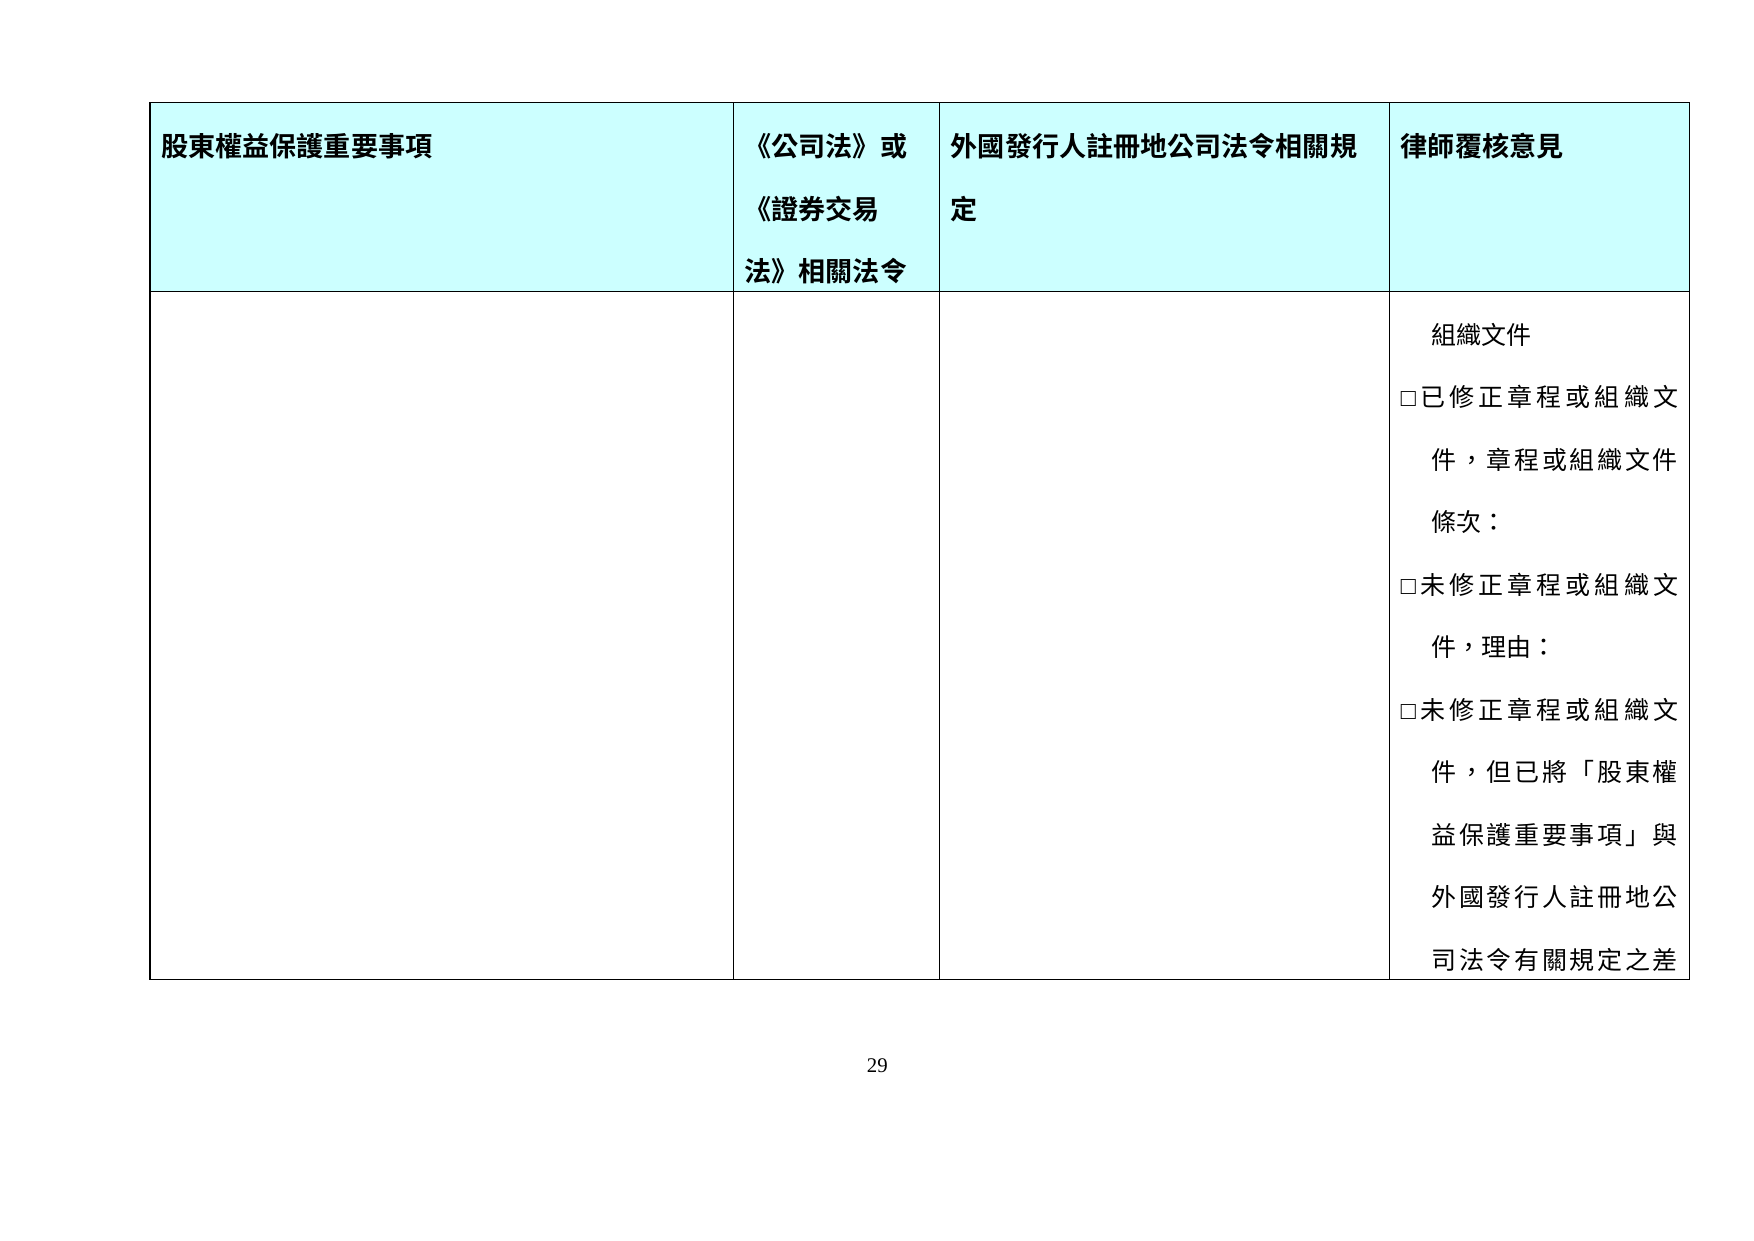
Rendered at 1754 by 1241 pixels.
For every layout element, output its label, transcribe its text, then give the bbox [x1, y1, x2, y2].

table_cell 組織文件 □已修正章程或組織文件，章程或組織文件條次： □未修正章程或組織文件，理由： □未修正章程或組織文件，但已將「股東權益保護重要事項」與外國發行人註冊地公司法令有關規定之差 [1390, 292, 1689, 979]
table_cell [940, 292, 1389, 979]
table_cell [151, 292, 733, 979]
table_header 外國發行人註冊地公司法令相關規定 [940, 103, 1389, 291]
table_header 《公司法》或《證券交易法》相關法令 [734, 103, 939, 291]
table_header 股東權益保護重要事項 [151, 103, 733, 291]
table_cell [734, 292, 939, 979]
table_header 律師覆核意見 [1390, 103, 1689, 291]
